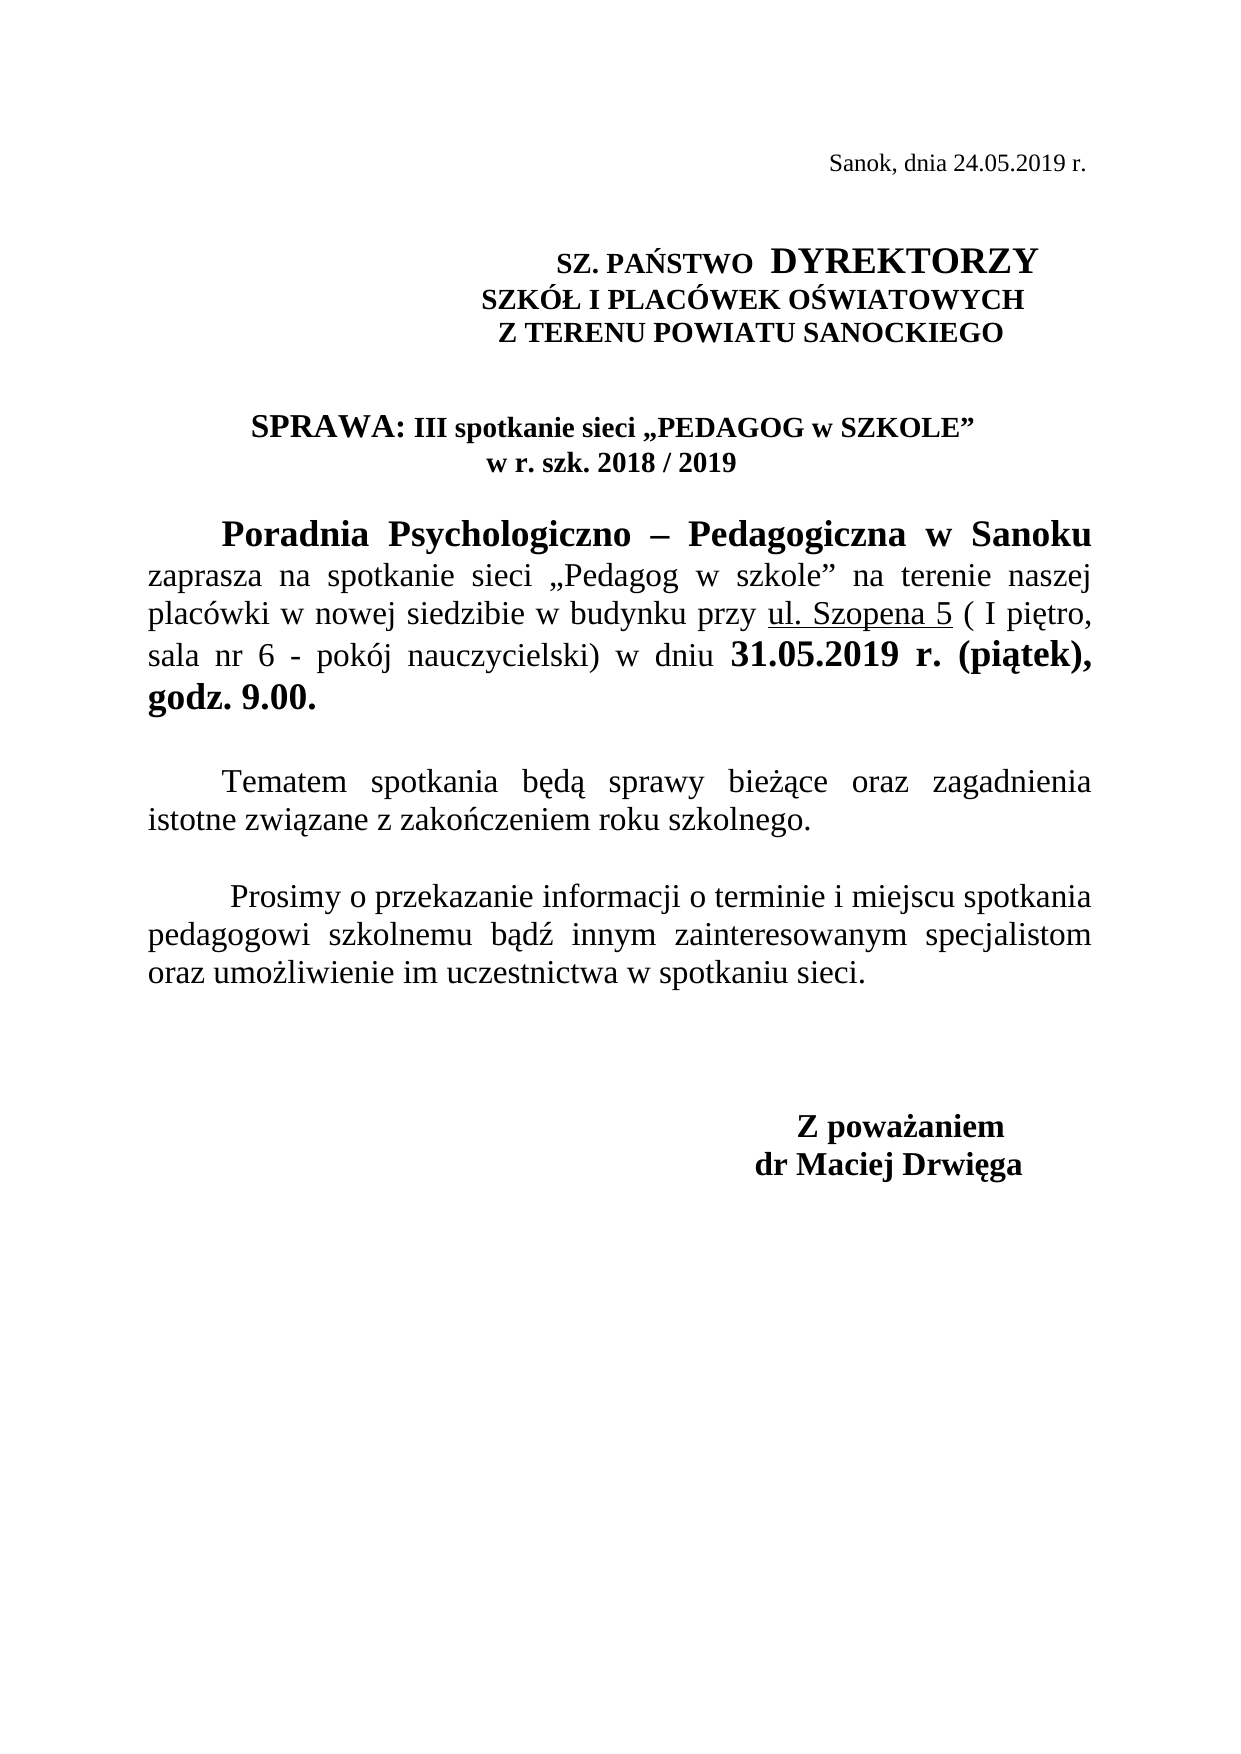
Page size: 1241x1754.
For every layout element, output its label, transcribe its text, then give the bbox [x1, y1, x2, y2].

text Z poważaniem [148, 1106, 1093, 1144]
text Z TERENU POWIATU SANOCKIEGO [148, 315, 1093, 349]
subtitle SPRAWA: III spotkanie sieci „PEDAGOG w SZKOLE” w r. szk. 2018 / 2019 [148, 406, 1093, 478]
text Sanok, dnia 24.05.2019 r. [148, 148, 1093, 176]
text Prosimy o przekazanie informacji o terminie i miejscu spotkania pedagogowi szkolnemu bądź innym zainteresowanym specjalistom oraz umożliwienie im uczestnictwa w spotkaniu sieci. [148, 876, 1093, 991]
text SZ. PAŃSTWO DYREKTORZY [148, 239, 1093, 282]
text Tematem spotkania będą sprawy bieżące oraz zagadnienia istotne związane z zakończeniem roku szkolnego. [148, 761, 1093, 838]
text Poradnia Psychologiczno – Pedagogiczna w Sanoku zaprasza na spotkanie sieci „Pedagog w szkole” na terenie naszej placówki w nowej siedzibie w budynku przy ul. Szopena 5 ( I piętro, sala nr 6 - pokój nauczycielski) w dniu 31.05.2019 r. (piątek), godz. 9.00. [148, 512, 1093, 718]
text SZKÓŁ I PLACÓWEK OŚWIATOWYCH [148, 282, 1093, 315]
text dr Maciej Drwięga [148, 1144, 1093, 1183]
